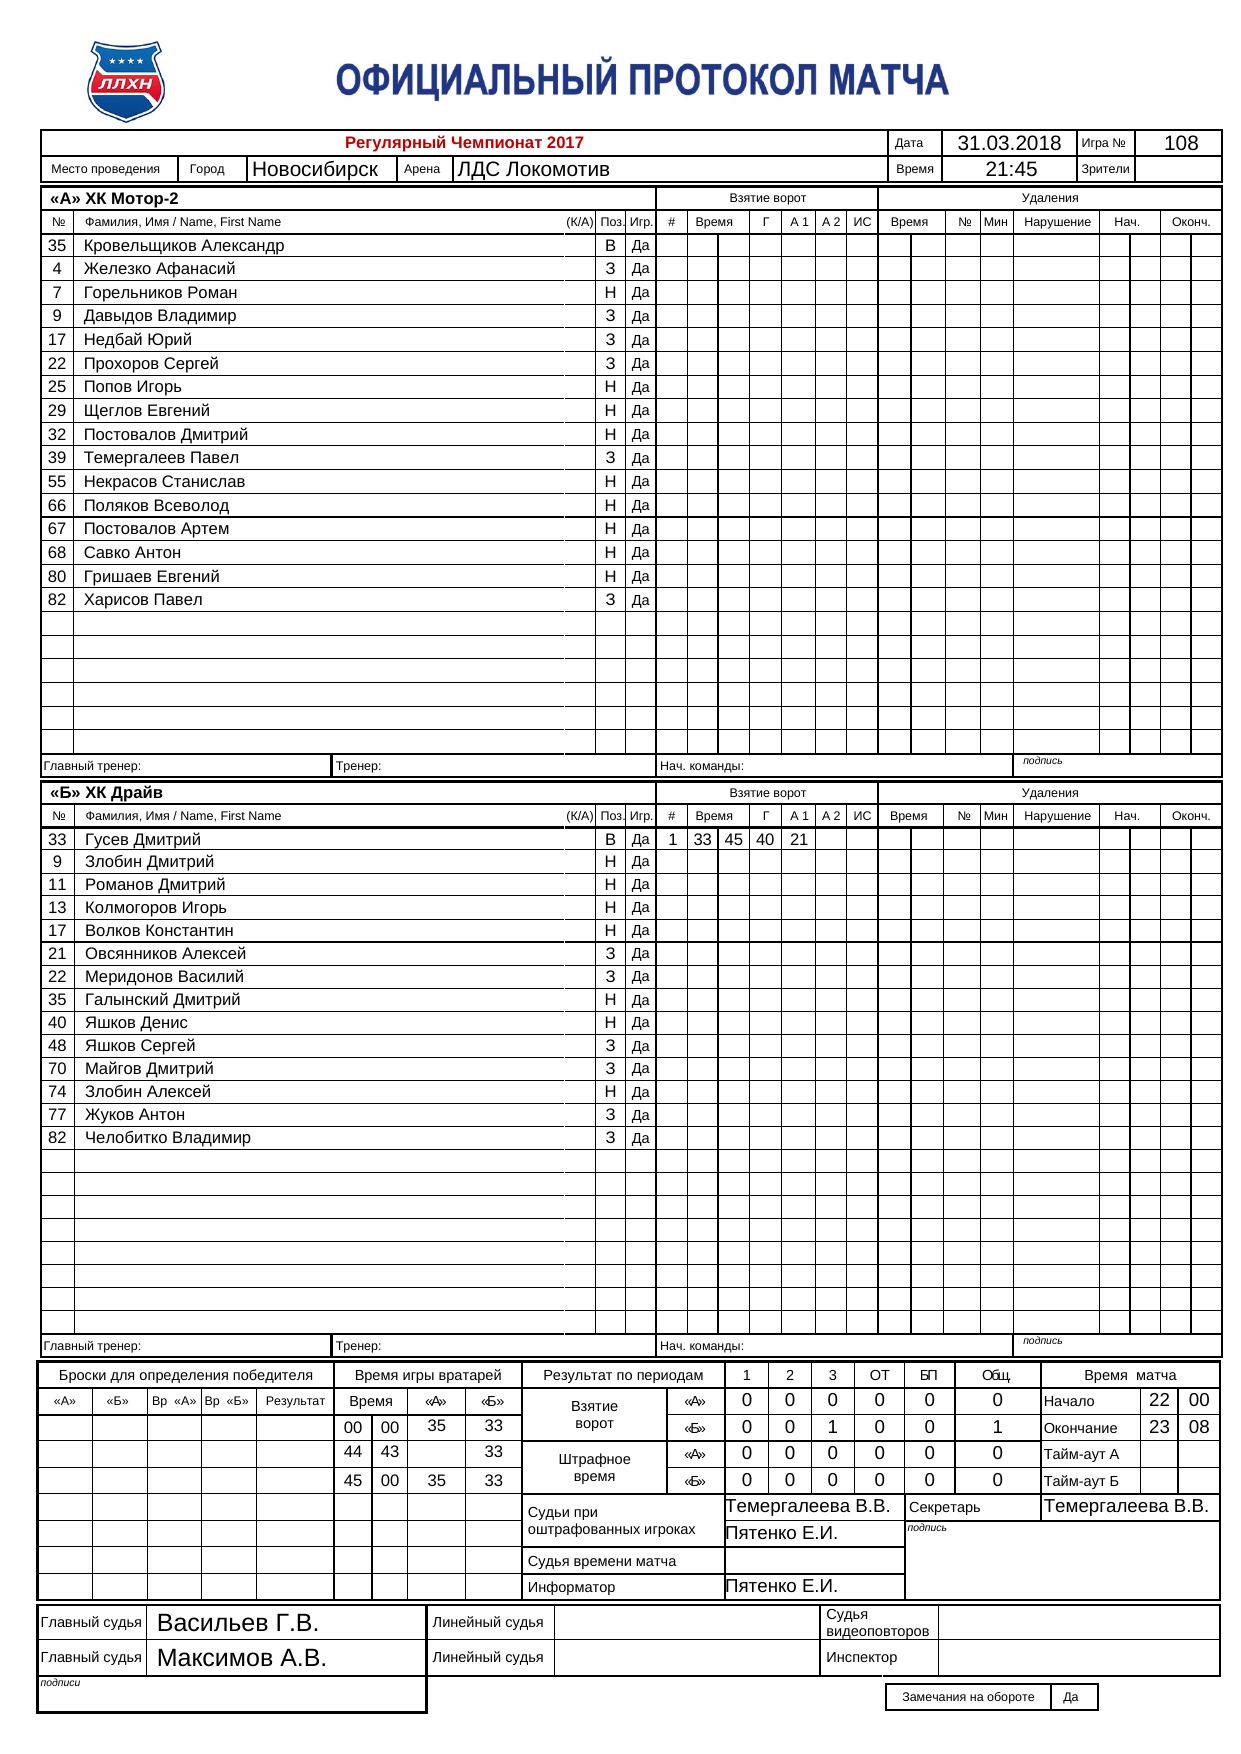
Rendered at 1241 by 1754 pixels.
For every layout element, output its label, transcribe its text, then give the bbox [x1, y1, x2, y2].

table_cell Васильев Г.В. [147, 1606, 425, 1639]
table_cell [782, 1265, 815, 1287]
table_cell [335, 1494, 371, 1520]
table_cell [688, 1104, 717, 1126]
table_cell [782, 896, 815, 918]
table_cell [1192, 1219, 1221, 1241]
table_cell [782, 989, 815, 1011]
table_cell З [596, 352, 625, 374]
table_cell [1161, 1311, 1190, 1333]
table_cell [1014, 1242, 1099, 1264]
table_cell [1014, 399, 1099, 422]
table_cell [42, 1196, 74, 1218]
table_cell [626, 1288, 655, 1310]
table_cell [1161, 659, 1190, 682]
table_cell Вр «Б» [202, 1389, 256, 1413]
table_cell [782, 636, 815, 658]
table_cell [1161, 1150, 1190, 1172]
table_cell [912, 1265, 943, 1287]
table_cell [847, 1058, 877, 1079]
table_cell [750, 1265, 781, 1287]
table_cell [879, 257, 910, 280]
table_cell [1014, 470, 1099, 493]
table_cell [1161, 565, 1190, 587]
table_cell [1192, 1012, 1221, 1033]
table_cell [1192, 1173, 1221, 1195]
table_cell [750, 1196, 781, 1218]
table_cell [719, 399, 749, 422]
table_cell [912, 850, 943, 872]
table_cell [1131, 707, 1160, 729]
table_cell Романов Дмитрий [75, 874, 564, 895]
table_cell [981, 1242, 1013, 1264]
table_cell [912, 829, 943, 849]
table_cell [816, 612, 846, 634]
table_cell [750, 1081, 781, 1103]
table_cell [1100, 1058, 1129, 1079]
table_cell [1014, 1012, 1099, 1033]
table_cell Поляков Всеволод [74, 494, 564, 516]
table_cell [1161, 328, 1190, 351]
table_cell [565, 612, 595, 634]
table_cell Н [596, 565, 625, 587]
table_cell [912, 707, 945, 729]
table_cell [1131, 943, 1160, 964]
table_cell [688, 1127, 717, 1149]
table_cell [596, 683, 625, 706]
table_cell [39, 1468, 92, 1493]
table_cell [719, 235, 749, 256]
table_cell [912, 328, 945, 351]
table_cell [1014, 1311, 1099, 1333]
table_cell [1192, 588, 1221, 611]
table_cell [1100, 874, 1129, 895]
table_cell [946, 352, 980, 374]
table_cell Гришаев Евгений [74, 565, 564, 587]
table_cell [1179, 1468, 1219, 1493]
table_cell [688, 659, 717, 682]
table_cell [626, 1311, 655, 1333]
table_cell 0 [905, 1389, 954, 1413]
table_cell [981, 1081, 1013, 1103]
table_cell [782, 305, 815, 327]
table_cell 17 [42, 328, 73, 351]
table_cell [847, 1311, 877, 1333]
table_cell [657, 920, 687, 941]
table_cell [42, 659, 73, 682]
table_cell [981, 470, 1013, 493]
table_cell [981, 896, 1013, 918]
table_cell Линейный судья [428, 1640, 554, 1675]
table_cell Н [596, 281, 625, 303]
table_cell [42, 683, 73, 706]
table_cell «А» [668, 1389, 724, 1413]
table_cell 17 [42, 920, 74, 941]
table_cell [946, 328, 980, 351]
table_cell [596, 730, 625, 753]
table_cell [688, 1265, 717, 1287]
table_cell [912, 730, 945, 753]
table_header Да [1052, 1685, 1097, 1709]
table_cell [565, 305, 595, 327]
table_cell подпись [1014, 1335, 1221, 1356]
table_cell Да [626, 376, 655, 398]
table_cell [39, 1416, 92, 1440]
table_cell [816, 257, 846, 280]
table_cell [1161, 305, 1190, 327]
table_cell [657, 1265, 687, 1287]
table_cell [657, 943, 687, 964]
table_cell [1161, 1081, 1190, 1103]
table_cell [1192, 636, 1221, 658]
table_cell [879, 920, 910, 941]
table_cell [719, 352, 749, 374]
table_cell [879, 423, 910, 445]
table_cell [750, 874, 781, 895]
table_cell [626, 1173, 655, 1195]
table_cell [1161, 730, 1190, 753]
table_cell [847, 1012, 877, 1033]
table_header Общ. [956, 1363, 1040, 1387]
table_cell [981, 707, 1013, 729]
table_cell [981, 305, 1013, 327]
table_cell Да [626, 446, 655, 469]
table_cell Давыдов Владимир [74, 305, 564, 327]
table_cell [466, 1494, 521, 1520]
table_cell [39, 1521, 92, 1546]
table_cell [1192, 1196, 1221, 1218]
table_cell [847, 1242, 877, 1264]
table_cell [565, 281, 595, 303]
table_cell З [596, 588, 625, 611]
table_cell 7 [42, 281, 73, 303]
table_cell [782, 1058, 815, 1079]
table_cell [750, 1219, 781, 1241]
table_cell [373, 1574, 407, 1599]
table_cell 44 [335, 1441, 371, 1467]
table_cell А 1 [782, 211, 815, 233]
table_cell [719, 850, 749, 872]
table_cell [719, 1150, 749, 1172]
table_cell [688, 588, 717, 611]
table_cell [816, 683, 846, 706]
table_cell 0 [769, 1442, 811, 1467]
table_cell [1014, 850, 1099, 872]
table_cell [42, 1150, 74, 1172]
table_cell [1099, 1682, 1220, 1711]
table_cell [750, 328, 781, 351]
table_cell [565, 850, 595, 872]
table_cell [688, 730, 717, 753]
table_cell [816, 989, 846, 1011]
table_cell [565, 257, 595, 280]
table_cell [1100, 1311, 1129, 1333]
table_cell [912, 399, 945, 422]
table_cell Недбай Юрий [74, 328, 564, 351]
table_cell [946, 636, 980, 658]
table_cell [1014, 1058, 1099, 1079]
table_cell Да [626, 328, 655, 351]
table_cell 45 [335, 1468, 371, 1493]
table_cell [1161, 829, 1190, 849]
table_cell 33 [466, 1416, 521, 1440]
table_cell [565, 588, 595, 611]
table_header 2 [769, 1363, 811, 1387]
table_cell [565, 943, 595, 964]
table_cell [39, 1441, 92, 1467]
table_cell [782, 399, 815, 422]
table_cell Оконч. [1161, 211, 1221, 233]
table_cell 08 [1179, 1415, 1219, 1440]
table_cell [1192, 328, 1221, 351]
table_cell [75, 1173, 564, 1195]
table_cell [1014, 588, 1099, 611]
table_cell 22 [42, 352, 73, 374]
table_cell Н [596, 989, 625, 1011]
table_cell [1192, 1058, 1221, 1079]
table_cell [1131, 1104, 1160, 1126]
table_cell [816, 920, 846, 941]
table_cell [1131, 989, 1160, 1011]
table_cell [202, 1574, 256, 1599]
table_cell Судья видеоповторов [821, 1606, 938, 1639]
table_cell Инспектор [821, 1640, 938, 1675]
table_cell [750, 943, 781, 964]
table_cell (К/А) [565, 805, 595, 826]
table_cell [1161, 281, 1190, 303]
table_cell Место проведения [42, 157, 177, 181]
table_cell 68 [42, 541, 73, 564]
table_cell [688, 470, 717, 493]
table_cell [879, 612, 910, 634]
table_cell [257, 1468, 333, 1493]
table_cell [719, 541, 749, 564]
table_cell [912, 1035, 943, 1057]
table_cell [816, 352, 846, 374]
table_cell [944, 989, 980, 1011]
table_cell [816, 565, 846, 587]
table_cell [1131, 896, 1160, 918]
table_cell [719, 305, 749, 327]
table_cell [782, 1035, 815, 1057]
table_cell [719, 281, 749, 303]
table_cell 66 [42, 494, 73, 516]
table_cell [1161, 1035, 1190, 1057]
table_cell [816, 659, 846, 682]
table_cell [719, 1012, 749, 1033]
table_cell [912, 1173, 943, 1195]
table_cell [565, 376, 595, 398]
table_cell [782, 659, 815, 682]
table_cell А 2 [816, 805, 846, 826]
table_cell [596, 707, 625, 729]
table_cell [1014, 707, 1099, 729]
table_cell [981, 541, 1013, 564]
table_cell 00 [335, 1416, 371, 1440]
table_cell [944, 1219, 980, 1241]
table_cell 0 [956, 1389, 1040, 1413]
table_cell [202, 1416, 256, 1440]
table_header Удаления [879, 188, 1221, 209]
table_cell [1100, 1150, 1129, 1172]
table_cell Овсянников Алексей [75, 943, 564, 964]
table_cell [726, 1548, 904, 1573]
table_cell [912, 943, 943, 964]
table_cell [944, 1173, 980, 1195]
table_cell [719, 730, 749, 753]
table_cell [719, 1311, 749, 1333]
table_cell [719, 989, 749, 1011]
table_cell [1192, 707, 1221, 729]
table_cell [912, 683, 945, 706]
table_cell [750, 1058, 781, 1079]
table_cell [981, 1311, 1013, 1333]
table_cell [912, 352, 945, 374]
table_cell [750, 1288, 781, 1310]
table_cell [202, 1494, 256, 1520]
table_cell [1014, 541, 1099, 564]
table_cell [879, 966, 910, 987]
table_cell [719, 874, 749, 895]
table_cell [912, 446, 945, 469]
table_cell [1100, 565, 1129, 587]
table_cell [74, 659, 564, 682]
table_cell [981, 1104, 1013, 1126]
table_cell 11 [42, 874, 74, 895]
table_cell [93, 1494, 147, 1520]
table_cell [1192, 659, 1221, 682]
table_cell [782, 1012, 815, 1033]
table_cell [1192, 1104, 1221, 1126]
table_cell [946, 399, 980, 422]
table_cell [981, 518, 1013, 540]
table_cell [1014, 1196, 1099, 1218]
table_cell [879, 541, 910, 564]
table_cell [981, 376, 1013, 398]
table_cell [816, 707, 846, 729]
table_cell [816, 1127, 846, 1149]
table_cell [657, 989, 687, 1011]
table_cell [565, 1081, 595, 1103]
table_cell [750, 399, 781, 422]
table_cell [555, 1606, 819, 1639]
table_cell [847, 565, 877, 587]
table_cell [565, 518, 595, 540]
table_cell [879, 989, 910, 1011]
table_cell [879, 850, 910, 872]
table_cell [879, 376, 910, 398]
table_cell 33 [42, 829, 74, 849]
table_cell [565, 1265, 595, 1287]
table_cell [944, 896, 980, 918]
table_cell [847, 896, 877, 918]
table_cell [657, 1058, 687, 1079]
table_cell [816, 281, 846, 303]
table_cell [688, 257, 717, 280]
table_cell [1014, 1035, 1099, 1057]
table_cell [782, 518, 815, 540]
table_cell Н [596, 399, 625, 422]
table_cell [816, 1311, 846, 1333]
table_cell [1014, 494, 1099, 516]
table_cell [688, 612, 717, 634]
table_cell [944, 829, 980, 849]
table_cell [1161, 494, 1190, 516]
table_cell [408, 1441, 465, 1467]
table_cell Судьи при оштрафованных игроках [523, 1495, 724, 1546]
table_cell [75, 1219, 564, 1241]
table_cell 67 [42, 518, 73, 540]
table_cell [847, 943, 877, 964]
table_cell [981, 328, 1013, 351]
table_cell [847, 1288, 877, 1310]
table_cell «Б» [668, 1468, 724, 1493]
table_cell Харисов Павел [74, 588, 564, 611]
table_cell [688, 235, 717, 256]
table_cell [816, 305, 846, 327]
table_cell [782, 423, 815, 445]
table_cell [847, 829, 877, 849]
table_cell З [596, 1104, 625, 1126]
table_cell подписи [39, 1677, 425, 1711]
table_cell [565, 920, 595, 941]
table_cell [782, 850, 815, 872]
table_cell [719, 1035, 749, 1057]
table_cell [816, 235, 846, 256]
table_cell [1014, 446, 1099, 469]
table_cell [879, 659, 910, 682]
table_cell Окончание [1042, 1415, 1140, 1440]
table_cell [688, 328, 717, 351]
table_cell № [42, 211, 73, 233]
table_cell [981, 943, 1013, 964]
table_cell [657, 470, 687, 493]
table_cell Нарушение [1014, 211, 1099, 233]
table_cell [944, 966, 980, 987]
table_cell [148, 1416, 201, 1440]
table_cell [879, 352, 910, 374]
table_cell [981, 1219, 1013, 1241]
table_cell [657, 423, 687, 445]
table_cell [42, 612, 73, 634]
table_cell [847, 352, 877, 374]
table_cell [596, 1242, 625, 1264]
table_cell [1192, 423, 1221, 445]
table_cell [565, 989, 595, 1011]
table_cell [335, 1574, 371, 1599]
table_cell «А» [668, 1442, 724, 1467]
table_cell [981, 1127, 1013, 1149]
table_cell [879, 1219, 910, 1241]
table_cell Да [626, 829, 655, 849]
table_cell [719, 376, 749, 398]
table_cell [1161, 1196, 1190, 1218]
table_cell [1131, 518, 1160, 540]
table_cell [816, 1219, 846, 1241]
table_cell [847, 920, 877, 941]
table_cell [688, 850, 717, 872]
table_cell [1014, 1265, 1099, 1287]
table_cell Главный тренер: [42, 755, 330, 776]
table_cell [1014, 518, 1099, 540]
table_cell [257, 1574, 333, 1599]
table_cell [750, 1242, 781, 1264]
table_cell [782, 874, 815, 895]
table_cell Жуков Антон [75, 1104, 564, 1126]
table_cell 40 [42, 1012, 74, 1033]
table_cell [719, 707, 749, 729]
table_cell Вр «А» [148, 1389, 201, 1413]
table_cell [1100, 1104, 1129, 1126]
table_cell [688, 874, 717, 895]
table_cell [981, 1196, 1013, 1218]
table_cell [719, 612, 749, 634]
table_cell 80 [42, 565, 73, 587]
table_cell [657, 1012, 687, 1033]
table_cell Г [750, 211, 781, 233]
table_cell [1014, 1173, 1099, 1195]
table_cell [1100, 683, 1129, 706]
table_cell [596, 1219, 625, 1241]
table_cell В [596, 235, 625, 256]
table_cell [946, 730, 980, 753]
table_cell [1161, 683, 1190, 706]
table_cell [565, 541, 595, 564]
table_cell [1131, 1127, 1160, 1149]
table_cell [1014, 920, 1099, 941]
table_cell [596, 636, 625, 658]
table_cell Н [596, 494, 625, 516]
table_cell З [596, 943, 625, 964]
table_cell [1014, 1288, 1099, 1310]
table_cell [626, 1219, 655, 1241]
table_cell [657, 518, 687, 540]
table_cell [1100, 1012, 1129, 1033]
table_cell [816, 850, 846, 872]
table_cell [816, 1012, 846, 1033]
table_cell 0 [769, 1468, 811, 1493]
table_cell [750, 966, 781, 987]
table_cell [944, 920, 980, 941]
table_cell [847, 1035, 877, 1057]
table_cell [74, 612, 564, 634]
table_cell [981, 989, 1013, 1011]
table_cell [688, 1288, 717, 1310]
table_cell [1100, 1127, 1129, 1149]
table_cell [750, 257, 781, 280]
table_cell [1131, 1081, 1160, 1103]
table_cell [1100, 399, 1129, 422]
table_cell [816, 518, 846, 540]
table_cell [719, 1288, 749, 1310]
table_cell [1161, 1104, 1190, 1126]
table_cell Да [626, 920, 655, 941]
table_cell [1100, 1081, 1129, 1103]
table_cell 40 [750, 829, 781, 849]
table_cell Город [179, 157, 246, 181]
table_cell Время [879, 805, 943, 826]
table_cell [816, 1242, 846, 1264]
table_cell [847, 518, 877, 540]
table_cell [565, 1219, 595, 1241]
table_cell Тайм-аут Б [1042, 1468, 1140, 1493]
table_cell [1014, 257, 1099, 280]
table_cell [1014, 1150, 1099, 1172]
table_cell [847, 399, 877, 422]
table_cell [408, 1574, 465, 1599]
table_cell [148, 1441, 201, 1467]
table_cell 0 [812, 1468, 854, 1493]
table_cell [626, 1265, 655, 1287]
table_cell [847, 636, 877, 658]
table_cell [816, 541, 846, 564]
table_cell [596, 1196, 625, 1218]
table_cell [39, 1574, 92, 1599]
table_cell [847, 1081, 877, 1103]
table_cell [1161, 1058, 1190, 1079]
table_cell [688, 565, 717, 587]
table_cell [657, 281, 687, 303]
table_cell [1100, 636, 1129, 658]
table_cell [565, 494, 595, 516]
table_cell [816, 1081, 846, 1103]
table_cell [42, 1311, 74, 1333]
table_cell 70 [42, 1058, 74, 1079]
table_cell [1100, 659, 1129, 682]
table_cell [74, 730, 564, 753]
table_cell Постовалов Артем [74, 518, 564, 540]
table_cell [816, 874, 846, 895]
table_cell [912, 1127, 943, 1149]
table_cell [816, 1265, 846, 1287]
table_cell [148, 1547, 201, 1573]
table_cell [657, 305, 687, 327]
table_cell Да [626, 1104, 655, 1126]
table_cell [1161, 612, 1190, 634]
table_cell [74, 636, 564, 658]
table_cell 33 [466, 1441, 521, 1467]
table_cell [596, 1311, 625, 1333]
table_cell [719, 920, 749, 941]
table_cell [1131, 257, 1160, 280]
table_cell 35 [408, 1468, 465, 1493]
table_cell [688, 305, 717, 327]
table_cell [847, 1219, 877, 1241]
table_cell Фамилия, Имя / Name, First Name [74, 211, 565, 233]
table_cell [565, 1127, 595, 1149]
table_cell [981, 612, 1013, 634]
table_cell [782, 446, 815, 469]
table_cell [1141, 1468, 1177, 1493]
table_cell [1161, 636, 1190, 658]
table_cell [596, 612, 625, 634]
table_cell [816, 1058, 846, 1079]
table_header Замечания на обороте [887, 1685, 1050, 1709]
table_cell Темергалеев Павел [74, 446, 564, 469]
table_cell Нарушение [1014, 805, 1099, 826]
table_cell # [657, 211, 687, 233]
table_cell [1192, 730, 1221, 753]
table_cell [1161, 1219, 1190, 1241]
table_cell [657, 328, 687, 351]
table_cell [750, 423, 781, 445]
table_cell [657, 1081, 687, 1103]
table_cell Оконч. [1161, 805, 1221, 826]
table_cell [879, 1104, 910, 1126]
table_cell [981, 235, 1013, 256]
table_cell [912, 376, 945, 398]
table_cell Попов Игорь [74, 376, 564, 398]
table_cell Волков Константин [75, 920, 564, 941]
table_cell [1131, 305, 1160, 327]
table_cell Время [889, 157, 941, 181]
table_cell Да [626, 874, 655, 895]
table_cell [1100, 352, 1129, 374]
table_header Дата [889, 131, 941, 155]
table_cell [1100, 943, 1129, 964]
table_cell № [944, 805, 980, 826]
table_cell [1131, 1012, 1160, 1033]
table_cell [148, 1574, 201, 1599]
table_cell [944, 1104, 980, 1126]
table_cell [565, 659, 595, 682]
table_cell [847, 874, 877, 895]
table_cell [688, 1219, 717, 1241]
table_cell [816, 966, 846, 987]
table_cell [782, 588, 815, 611]
table_cell [750, 281, 781, 303]
table_cell [847, 989, 877, 1011]
table_cell 0 [726, 1442, 768, 1467]
table_cell [750, 730, 781, 753]
table_cell [981, 636, 1013, 658]
table_cell [657, 1219, 687, 1241]
table_cell 0 [769, 1415, 811, 1440]
table_cell [782, 1242, 815, 1264]
table_cell [626, 1242, 655, 1264]
table_cell [981, 1058, 1013, 1079]
table_cell Поз. [596, 211, 625, 233]
table_cell [816, 399, 846, 422]
table_cell [944, 1311, 980, 1333]
table_cell [626, 730, 655, 753]
table_cell [847, 1150, 877, 1172]
table_cell Секретарь [906, 1495, 1040, 1520]
table_cell З [596, 1035, 625, 1057]
table_cell [912, 920, 943, 941]
table_cell [1161, 896, 1190, 918]
table_cell [565, 829, 595, 849]
table_cell [944, 1196, 980, 1218]
table_cell 0 [726, 1468, 768, 1493]
table_cell 55 [42, 470, 73, 493]
table_cell [816, 943, 846, 964]
table_cell [1014, 328, 1099, 351]
table_cell [1131, 565, 1160, 587]
table_cell [1131, 281, 1160, 303]
table_cell [750, 518, 781, 540]
table_cell Майгов Дмитрий [75, 1058, 564, 1079]
table_cell [75, 1242, 564, 1264]
table_cell [1192, 257, 1221, 280]
table_cell [148, 1494, 201, 1520]
table_cell ИС [847, 211, 877, 233]
table_cell [912, 494, 945, 516]
picture [5, 28, 1179, 129]
table_cell [1014, 423, 1099, 445]
table_cell Да [626, 565, 655, 587]
table_cell [1014, 989, 1099, 1011]
table_cell Горельников Роман [74, 281, 564, 303]
table_cell [847, 541, 877, 564]
table_header «А» ХК Мотор-2 [42, 188, 655, 209]
table_cell [816, 1196, 846, 1218]
table_cell [847, 707, 877, 729]
table_cell [93, 1547, 147, 1573]
table_cell Да [626, 399, 655, 422]
table_cell Фамилия, Имя / Name, First Name [75, 805, 565, 826]
table_cell [688, 518, 717, 540]
table_cell [657, 588, 687, 611]
table_cell [657, 399, 687, 422]
table_cell [202, 1468, 256, 1493]
table_cell [1192, 1035, 1221, 1057]
table_header БП [905, 1363, 954, 1387]
table_cell [946, 588, 980, 611]
table_cell Железко Афанасий [74, 257, 564, 280]
table_cell Нач. команды: [657, 1335, 1012, 1356]
table_cell [1131, 446, 1160, 469]
table_cell [981, 1012, 1013, 1033]
table_cell [408, 1547, 465, 1573]
table_cell [1161, 707, 1190, 729]
table_cell [879, 305, 910, 327]
table_cell [1014, 281, 1099, 303]
table_cell [946, 281, 980, 303]
table_cell 33 [466, 1468, 521, 1493]
table_cell [750, 920, 781, 941]
table_cell [879, 730, 910, 753]
table_cell [981, 829, 1013, 849]
table_cell Да [626, 1058, 655, 1079]
table_cell 0 [726, 1415, 768, 1440]
table_cell [816, 1150, 846, 1172]
table_cell [1192, 518, 1221, 540]
table_cell [1136, 157, 1221, 181]
table_cell [428, 1677, 882, 1711]
table_cell [688, 423, 717, 445]
table_cell [1131, 612, 1160, 634]
table_cell [565, 683, 595, 706]
table_cell [719, 423, 749, 445]
table_cell 45 [719, 829, 749, 849]
table_cell Зрители [1078, 157, 1134, 181]
table_cell [719, 257, 749, 280]
table_cell [688, 446, 717, 469]
table_cell [1192, 376, 1221, 398]
table_cell Да [626, 257, 655, 280]
table_cell [750, 659, 781, 682]
table_cell [39, 1547, 92, 1573]
table_cell 0 [905, 1468, 954, 1493]
table_cell [912, 874, 943, 895]
table_cell Тайм-аут А [1042, 1441, 1140, 1467]
table_cell [1161, 920, 1190, 941]
table_cell [565, 399, 595, 422]
table_cell [879, 943, 910, 964]
table_cell [1100, 896, 1129, 918]
table_cell [1192, 874, 1221, 895]
table_cell [1100, 541, 1129, 564]
table_cell [944, 1127, 980, 1149]
table_cell [657, 352, 687, 374]
table_cell [816, 494, 846, 516]
table_cell [1100, 257, 1129, 280]
table_cell [912, 235, 945, 256]
table_cell Время [335, 1389, 407, 1413]
table_cell № [42, 805, 74, 826]
table_cell [719, 896, 749, 918]
table_cell [688, 966, 717, 987]
table_cell Кровельщиков Александр [74, 235, 564, 256]
table_cell Г [750, 805, 781, 826]
table_cell [879, 1058, 910, 1079]
table_cell [657, 1288, 687, 1310]
table_cell [1131, 328, 1160, 351]
table_cell [1131, 1242, 1160, 1264]
table_cell [93, 1441, 147, 1467]
table_cell [816, 1288, 846, 1310]
table_cell [1100, 730, 1129, 753]
table_cell Злобин Алексей [75, 1081, 564, 1103]
table_cell 0 [956, 1468, 1040, 1493]
table_cell [879, 518, 910, 540]
table_cell [879, 1127, 910, 1149]
table_cell [879, 829, 910, 849]
table_cell [93, 1416, 147, 1440]
table_cell Да [626, 352, 655, 374]
table_cell [981, 588, 1013, 611]
table_cell [1161, 1265, 1190, 1287]
table_cell [466, 1521, 521, 1546]
table_cell [1100, 1288, 1129, 1310]
table_cell [565, 1311, 595, 1333]
table_cell [257, 1494, 333, 1520]
table_cell [719, 1265, 749, 1287]
table_cell [688, 281, 717, 303]
table_cell [373, 1494, 407, 1520]
table_cell [719, 636, 749, 658]
table_cell [946, 470, 980, 493]
table_cell Главный судья [39, 1640, 146, 1675]
table_cell [1100, 423, 1129, 445]
table_cell [688, 1311, 717, 1333]
table_cell 13 [42, 896, 74, 918]
table_cell Да [626, 588, 655, 611]
table_cell [981, 423, 1013, 445]
table_cell Взятие ворот [523, 1389, 666, 1440]
table_cell Арена [398, 157, 452, 181]
table_cell [782, 541, 815, 564]
table_cell [981, 874, 1013, 895]
table_cell 0 [855, 1389, 904, 1413]
table_cell [847, 470, 877, 493]
table_cell 0 [855, 1442, 904, 1467]
table_cell 23 [1141, 1415, 1177, 1440]
table_cell 0 [956, 1442, 1040, 1467]
table_cell [1131, 920, 1160, 941]
table_cell [879, 1196, 910, 1218]
table_cell Нач. [1100, 805, 1160, 826]
table_cell 35 [42, 235, 73, 256]
table_cell [847, 281, 877, 303]
table_cell [657, 376, 687, 398]
table_cell [1014, 966, 1099, 987]
table_cell [912, 541, 945, 564]
table_cell [202, 1521, 256, 1546]
table_cell 9 [42, 305, 73, 327]
table_cell [1014, 305, 1099, 327]
table_cell [912, 588, 945, 611]
table_cell [912, 1196, 943, 1218]
table_cell [657, 1173, 687, 1195]
table_cell [1100, 1265, 1129, 1287]
table_cell [565, 1058, 595, 1079]
table_cell [1161, 352, 1190, 374]
table_cell [1100, 376, 1129, 398]
table_cell [750, 235, 781, 256]
table_cell [373, 1521, 407, 1546]
table_cell [782, 683, 815, 706]
table_header Время игры вратарей [335, 1363, 521, 1387]
table_cell [981, 257, 1013, 280]
table_cell [626, 1196, 655, 1218]
table_cell [1192, 1311, 1221, 1333]
table_cell Да [626, 1012, 655, 1033]
table_cell [912, 305, 945, 327]
table_cell [1014, 376, 1099, 398]
table_cell А 2 [816, 211, 846, 233]
table_cell Да [626, 1127, 655, 1149]
table_cell [816, 636, 846, 658]
table_cell [1131, 352, 1160, 374]
table_cell «Б » [466, 1389, 521, 1413]
table_cell [688, 920, 717, 941]
table_cell 0 [905, 1442, 954, 1467]
table_cell 0 [812, 1389, 854, 1413]
table_cell [879, 1242, 910, 1264]
table_cell [688, 683, 717, 706]
table_cell [1131, 588, 1160, 611]
table_header 108 [1136, 131, 1221, 155]
table_cell [750, 1150, 781, 1172]
table_cell Максимов А.В. [147, 1640, 425, 1675]
table_cell Н [596, 376, 625, 398]
table_cell [1161, 1012, 1190, 1033]
table_cell [879, 1265, 910, 1287]
table_cell [1131, 659, 1160, 682]
table_cell [750, 1012, 781, 1033]
table_cell [1131, 874, 1160, 895]
table_cell Злобин Дмитрий [75, 850, 564, 872]
table_cell [719, 1081, 749, 1103]
table_cell [408, 1521, 465, 1546]
table_cell [565, 235, 595, 256]
table_cell Щеглов Евгений [74, 399, 564, 422]
table_cell [657, 1150, 687, 1172]
table_cell [912, 1288, 943, 1310]
table_cell [946, 612, 980, 634]
table_cell [1131, 1173, 1160, 1195]
table_cell [939, 1606, 1219, 1639]
table_cell 1 [657, 829, 687, 849]
table_cell [1014, 659, 1099, 682]
table_cell З [596, 257, 625, 280]
table_cell 35 [42, 989, 74, 1011]
table_cell [912, 636, 945, 658]
table_cell [565, 352, 595, 374]
table_cell [657, 235, 687, 256]
table_cell [847, 446, 877, 469]
table_cell [719, 943, 749, 964]
table_cell 4 [42, 257, 73, 280]
table_cell [946, 235, 980, 256]
table_cell Игр. [626, 211, 655, 233]
table_cell Да [626, 470, 655, 493]
table_cell 48 [42, 1035, 74, 1057]
table_cell [750, 565, 781, 587]
table_cell [93, 1468, 147, 1493]
table_cell [1014, 829, 1099, 849]
table_cell 0 [726, 1389, 768, 1413]
table_cell [847, 850, 877, 872]
table_cell [257, 1521, 333, 1546]
table_cell [657, 257, 687, 280]
table_cell [1131, 1196, 1160, 1218]
table_cell [944, 1058, 980, 1079]
table_cell [1161, 470, 1190, 493]
table_cell [626, 707, 655, 729]
table_cell [596, 1173, 625, 1195]
table_cell [782, 281, 815, 303]
table_cell Да [626, 494, 655, 516]
table_cell [93, 1574, 147, 1599]
table_cell [719, 1127, 749, 1149]
table_cell [1100, 850, 1129, 872]
table_cell [1192, 612, 1221, 634]
table_cell ИС [847, 805, 877, 826]
table_cell [879, 565, 910, 587]
table_cell [912, 423, 945, 445]
table_cell [816, 376, 846, 398]
table_cell 82 [42, 1127, 74, 1149]
table_cell Начало [1042, 1389, 1140, 1413]
table_cell Время [688, 211, 749, 233]
table_cell [912, 612, 945, 634]
table_cell [816, 1035, 846, 1057]
table_cell [1161, 399, 1190, 422]
table_cell 39 [42, 446, 73, 469]
table_cell [565, 470, 595, 493]
table_cell [944, 1081, 980, 1103]
table_cell [750, 1127, 781, 1149]
table_cell [981, 730, 1013, 753]
table_cell Да [626, 305, 655, 327]
table_cell [847, 235, 877, 256]
table_cell [912, 989, 943, 1011]
table_cell [879, 328, 910, 351]
table_cell [782, 470, 815, 493]
table_cell [1192, 541, 1221, 564]
table_cell [1131, 235, 1160, 256]
table_cell [657, 1127, 687, 1149]
table_cell [879, 470, 910, 493]
table_cell [847, 966, 877, 987]
table_cell [719, 659, 749, 682]
table_cell Судья времени матча [523, 1548, 724, 1573]
table_cell [912, 1242, 943, 1264]
table_cell [879, 896, 910, 918]
table_cell [944, 1265, 980, 1287]
table_cell [944, 1012, 980, 1033]
table_cell Да [626, 989, 655, 1011]
table_cell 0 [812, 1442, 854, 1467]
table_cell [719, 966, 749, 987]
table_cell 9 [42, 850, 74, 872]
table_cell Пятенко Е.И. [726, 1521, 904, 1546]
table_cell Гусев Дмитрий [75, 829, 564, 849]
table_cell [719, 446, 749, 469]
table_cell [1161, 1288, 1190, 1310]
table_cell [688, 1242, 717, 1264]
table_cell Да [626, 541, 655, 564]
table_cell [1100, 1219, 1129, 1241]
table_cell Н [596, 920, 625, 941]
table_cell 22 [42, 966, 74, 987]
table_cell 29 [42, 399, 73, 422]
table_cell [688, 494, 717, 516]
table_cell [466, 1547, 521, 1573]
table_cell Савко Антон [74, 541, 564, 564]
table_cell [1014, 1219, 1099, 1241]
table_cell [657, 874, 687, 895]
table_cell [1014, 352, 1099, 374]
table_cell [750, 683, 781, 706]
table_cell [750, 446, 781, 469]
table_cell [816, 588, 846, 611]
table_cell [912, 1150, 943, 1172]
table_cell [816, 1104, 846, 1126]
table_cell Да [626, 423, 655, 445]
table_cell [657, 541, 687, 564]
table_cell «Б» [668, 1415, 724, 1440]
table_cell [1192, 850, 1221, 872]
table_cell [816, 1173, 846, 1195]
table_cell [782, 920, 815, 941]
table_cell 22 [1141, 1389, 1177, 1413]
table_cell [879, 235, 910, 256]
table_cell [1192, 494, 1221, 516]
table_cell А 1 [782, 805, 815, 826]
table_cell [148, 1468, 201, 1493]
table_cell [912, 1012, 943, 1033]
table_cell [657, 659, 687, 682]
table_cell [657, 1104, 687, 1126]
table_cell [750, 1173, 781, 1195]
table_cell Да [626, 1035, 655, 1057]
table_cell [847, 257, 877, 280]
table_cell [565, 896, 595, 918]
table_cell 82 [42, 588, 73, 611]
table_cell [1014, 874, 1099, 895]
table_cell [946, 423, 980, 445]
table_cell Тренер: [333, 1335, 655, 1356]
table_cell [335, 1547, 371, 1573]
table_cell [688, 1058, 717, 1079]
table_cell [847, 1173, 877, 1195]
table_cell [816, 423, 846, 445]
table_cell [981, 1288, 1013, 1310]
table_cell З [596, 328, 625, 351]
table_cell [782, 1150, 815, 1172]
table_cell 00 [1179, 1389, 1219, 1413]
table_cell [847, 1196, 877, 1218]
table_cell [565, 1173, 595, 1195]
table_cell [782, 352, 815, 374]
table_cell 0 [769, 1389, 811, 1413]
table_cell 0 [905, 1415, 954, 1440]
table_cell [657, 896, 687, 918]
table_cell [719, 565, 749, 587]
table_cell [1161, 943, 1190, 964]
table_cell [1131, 966, 1160, 987]
table_cell Прохоров Сергей [74, 352, 564, 374]
table_cell [879, 1288, 910, 1310]
table_cell [1161, 518, 1190, 540]
table_cell [1131, 636, 1160, 658]
table_cell [1100, 235, 1129, 256]
table_cell [1014, 896, 1099, 918]
table_cell Нач. команды: [657, 755, 1012, 776]
table_cell [1161, 1173, 1190, 1195]
table_cell [74, 683, 564, 706]
table_header Игра № [1078, 131, 1134, 155]
table_cell [1179, 1441, 1219, 1467]
table_header Регулярный Чемпионат 2017 [42, 131, 887, 155]
table_cell [981, 1035, 1013, 1057]
table_cell [782, 943, 815, 964]
table_cell [1131, 1288, 1160, 1310]
table_cell [879, 636, 910, 658]
table_cell [42, 1288, 74, 1310]
table_cell [1014, 730, 1099, 753]
table_cell [981, 850, 1013, 872]
table_cell [879, 1035, 910, 1057]
table_cell [565, 730, 595, 753]
table_cell [1161, 874, 1190, 895]
table_cell [1192, 966, 1221, 987]
table_cell [912, 1311, 943, 1333]
table_cell [782, 257, 815, 280]
table_cell [1100, 446, 1129, 469]
table_cell [782, 730, 815, 753]
table_cell [1192, 470, 1221, 493]
table_cell [782, 966, 815, 987]
table_header 3 [812, 1363, 854, 1387]
table_cell [688, 1035, 717, 1057]
table_cell [847, 1265, 877, 1287]
table_cell [816, 896, 846, 918]
table_cell [1192, 683, 1221, 706]
table_cell [1131, 376, 1160, 398]
table_cell [719, 1196, 749, 1218]
table_cell [719, 1058, 749, 1079]
table_header Время матча [1042, 1363, 1219, 1387]
table_cell [1100, 1173, 1129, 1195]
table_cell [847, 588, 877, 611]
table_cell [257, 1416, 333, 1440]
table_cell [750, 541, 781, 564]
table_cell [42, 1173, 74, 1195]
table_cell [1192, 1242, 1221, 1264]
table_cell [816, 730, 846, 753]
table_cell [1014, 1081, 1099, 1103]
table_cell [847, 659, 877, 682]
table_cell [946, 305, 980, 327]
table_cell [883, 1677, 1220, 1681]
table_cell [1192, 829, 1221, 849]
table_cell [1014, 1127, 1099, 1149]
table_cell [879, 1173, 910, 1195]
table_cell [1131, 850, 1160, 872]
table_cell [657, 446, 687, 469]
table_cell [782, 612, 815, 634]
table_cell [1100, 328, 1129, 351]
table_cell [1192, 920, 1221, 941]
table_cell [596, 1288, 625, 1310]
table_cell Некрасов Станислав [74, 470, 564, 493]
table_cell Н [596, 518, 625, 540]
table_cell [750, 305, 781, 327]
table_cell [657, 850, 687, 872]
table_cell [816, 829, 846, 849]
table_cell «Б» [93, 1389, 147, 1413]
table_cell [626, 1150, 655, 1172]
table_cell [946, 707, 980, 729]
table_cell (К/А) [565, 211, 595, 233]
table_cell [1192, 1127, 1221, 1149]
table_cell [879, 446, 910, 469]
table_header Результат по периодам [523, 1363, 724, 1387]
table_cell Н [596, 470, 625, 493]
table_cell [1161, 423, 1190, 445]
table_cell [1131, 1035, 1160, 1057]
table_cell [750, 1035, 781, 1057]
table_cell Яшков Сергей [75, 1035, 564, 1057]
table_cell 74 [42, 1081, 74, 1103]
table_header Броски для определения победителя [39, 1363, 333, 1387]
table_cell [946, 683, 980, 706]
table_cell [946, 565, 980, 587]
table_cell [912, 1104, 943, 1126]
table_cell [42, 636, 73, 658]
table_cell [879, 494, 910, 516]
table_cell [75, 1288, 564, 1310]
table_cell [148, 1521, 201, 1546]
table_cell [688, 1081, 717, 1103]
table_cell Поз. [596, 805, 625, 826]
table_cell [1100, 281, 1129, 303]
table_cell Да [626, 1081, 655, 1103]
table_cell [688, 376, 717, 398]
table_cell [847, 494, 877, 516]
table_cell [1100, 1196, 1129, 1218]
table_cell Темергалеева В.В. [1042, 1495, 1219, 1520]
table_cell [1131, 730, 1160, 753]
table_cell [1161, 588, 1190, 611]
table_cell [466, 1574, 521, 1599]
table_cell [202, 1441, 256, 1467]
table_cell ЛДС Локомотив [454, 157, 887, 181]
table_cell [688, 1012, 717, 1033]
table_cell [912, 1058, 943, 1079]
table_cell 0 [855, 1468, 904, 1493]
table_cell [688, 896, 717, 918]
table_cell [946, 659, 980, 682]
table_cell Штрафное время [523, 1442, 666, 1493]
table_cell [912, 257, 945, 280]
table_cell [782, 707, 815, 729]
table_cell 21:45 [943, 157, 1076, 181]
table_cell [75, 1265, 564, 1287]
table_cell 33 [688, 829, 717, 849]
table_cell [42, 1265, 74, 1287]
table_cell [1192, 1265, 1221, 1287]
table_cell 21 [782, 829, 815, 849]
table_cell [816, 328, 846, 351]
table_header 31.03.2018 [943, 131, 1076, 155]
table_cell [565, 1150, 595, 1172]
table_cell Нач. [1100, 211, 1160, 233]
table_cell [257, 1547, 333, 1573]
table_cell [879, 874, 910, 895]
table_cell [981, 281, 1013, 303]
table_cell [1131, 1265, 1160, 1287]
table_cell [1141, 1441, 1177, 1467]
table_cell [816, 470, 846, 493]
table_cell [1161, 966, 1190, 987]
table_cell [1192, 1288, 1221, 1310]
table_cell [1161, 235, 1190, 256]
table_cell [1192, 1081, 1221, 1103]
table_cell Главный тренер: [42, 1335, 330, 1356]
table_cell [847, 1104, 877, 1126]
table_cell [879, 1012, 910, 1033]
table_cell [750, 352, 781, 374]
table_cell [847, 376, 877, 398]
table_cell Челобитко Владимир [75, 1127, 564, 1149]
table_cell [1131, 399, 1160, 422]
table_cell [373, 1547, 407, 1573]
table_cell [879, 1081, 910, 1103]
table_cell [657, 1035, 687, 1057]
table_cell [782, 494, 815, 516]
table_cell [847, 328, 877, 351]
table_cell [782, 1311, 815, 1333]
table_cell [847, 305, 877, 327]
table_cell [657, 1311, 687, 1333]
table_cell [981, 966, 1013, 987]
table_cell [1131, 1150, 1160, 1172]
table_cell [1014, 565, 1099, 587]
table_cell 32 [42, 423, 73, 445]
table_cell [981, 565, 1013, 587]
table_cell Мин [981, 211, 1013, 233]
table_cell [847, 612, 877, 634]
table_cell [1100, 494, 1129, 516]
table_cell [782, 1173, 815, 1195]
table_cell [42, 730, 73, 753]
table_cell [565, 423, 595, 445]
table_cell [1192, 896, 1221, 918]
table_cell [565, 874, 595, 895]
table_cell [1161, 1127, 1190, 1149]
table_cell [626, 659, 655, 682]
table_cell [847, 683, 877, 706]
table_cell [981, 1150, 1013, 1172]
table_cell [565, 966, 595, 987]
table_cell [75, 1196, 564, 1218]
table_cell [688, 1196, 717, 1218]
table_cell [1131, 423, 1160, 445]
table_cell [847, 423, 877, 445]
table_cell Н [596, 874, 625, 895]
table_cell [1131, 1058, 1160, 1079]
table_cell [565, 565, 595, 587]
table_cell [1014, 612, 1099, 634]
table_cell [719, 1173, 749, 1195]
table_cell [565, 636, 595, 658]
table_cell Н [596, 1012, 625, 1033]
table_header ОТ [855, 1363, 904, 1387]
table_cell Результат [257, 1389, 333, 1413]
table_cell Да [626, 966, 655, 987]
table_cell [750, 588, 781, 611]
table_cell [750, 707, 781, 729]
table_cell Информатор [523, 1575, 724, 1599]
table_cell Главный судья [39, 1606, 146, 1639]
table_cell [1100, 588, 1129, 611]
table_cell [981, 920, 1013, 941]
table_cell [912, 659, 945, 682]
table_cell [944, 1035, 980, 1057]
table_cell [565, 1035, 595, 1057]
table_cell Н [596, 423, 625, 445]
table_cell [626, 683, 655, 706]
table_cell З [596, 446, 625, 469]
table_cell [657, 612, 687, 634]
table_cell [1161, 257, 1190, 280]
table_cell Да [626, 943, 655, 964]
table_cell [816, 446, 846, 469]
table_cell [719, 1219, 749, 1241]
table_cell [42, 1242, 74, 1264]
table_cell [1131, 470, 1160, 493]
table_cell [847, 1127, 877, 1149]
table_cell [42, 1219, 74, 1241]
table_cell [879, 707, 910, 729]
table_cell [1100, 966, 1129, 987]
table_cell [1161, 541, 1190, 564]
table_cell [565, 1012, 595, 1033]
table_cell [657, 1242, 687, 1264]
table_cell [1014, 235, 1099, 256]
table_cell «А» [39, 1389, 92, 1413]
table_cell [1131, 1219, 1160, 1241]
table_cell [1100, 1242, 1129, 1264]
table_cell [879, 588, 910, 611]
table_cell [946, 376, 980, 398]
table_cell [946, 518, 980, 540]
table_cell [750, 612, 781, 634]
table_cell [782, 1219, 815, 1241]
table_cell [657, 636, 687, 658]
table_cell Темергалеева В.В. [726, 1495, 904, 1520]
table_header 1 [726, 1363, 768, 1387]
table_cell 0 [855, 1415, 904, 1440]
table_cell [1131, 683, 1160, 706]
table_cell Галынский Дмитрий [75, 989, 564, 1011]
table_cell [1014, 636, 1099, 658]
table_cell [879, 1311, 910, 1333]
table_cell [981, 1173, 1013, 1195]
table_cell [944, 874, 980, 895]
table_cell [719, 328, 749, 351]
table_cell [912, 470, 945, 493]
table_cell [750, 636, 781, 658]
table_cell [879, 281, 910, 303]
table_cell [847, 730, 877, 753]
table_cell [719, 470, 749, 493]
table_cell [782, 1104, 815, 1126]
table_cell № [946, 211, 980, 233]
table_cell Пятенко Е.И. [726, 1575, 904, 1599]
table_cell [1192, 352, 1221, 374]
table_cell [944, 1288, 980, 1310]
table_cell [879, 683, 910, 706]
table_cell [782, 1127, 815, 1149]
table_cell [1161, 1242, 1190, 1264]
table_cell [688, 989, 717, 1011]
table_cell [657, 683, 687, 706]
table_cell [1100, 1035, 1129, 1057]
table_cell Тренер: [333, 755, 655, 776]
table_cell 00 [373, 1468, 407, 1493]
table_cell [912, 1081, 943, 1103]
table_cell [1100, 989, 1129, 1011]
table_cell [1192, 565, 1221, 587]
table_cell [946, 494, 980, 516]
table_cell [565, 328, 595, 351]
table_cell [782, 1196, 815, 1218]
table_cell 1 [812, 1415, 854, 1440]
table_cell Меридонов Василий [75, 966, 564, 987]
table_cell [1161, 446, 1190, 469]
table_cell Игр. [626, 805, 655, 826]
table_cell [565, 707, 595, 729]
table_cell Да [626, 281, 655, 303]
table_cell [688, 707, 717, 729]
table_cell [1161, 850, 1190, 872]
table_cell Н [596, 541, 625, 564]
table_cell [782, 376, 815, 398]
table_cell [944, 850, 980, 872]
table_cell [1131, 494, 1160, 516]
table_cell [912, 518, 945, 540]
table_cell [1192, 943, 1221, 964]
table_cell [657, 707, 687, 729]
table_cell [1100, 305, 1129, 327]
table_cell [39, 1494, 92, 1520]
table_cell [782, 235, 815, 256]
table_cell [782, 565, 815, 587]
table_cell [939, 1640, 1219, 1675]
table_cell [42, 707, 73, 729]
table_cell [688, 943, 717, 964]
table_cell [657, 565, 687, 587]
table_cell Линейный судья [428, 1606, 554, 1639]
table_cell [688, 541, 717, 564]
table_cell [1192, 1150, 1221, 1172]
table_cell [944, 1242, 980, 1264]
table_cell 35 [408, 1416, 465, 1440]
table_cell [1192, 446, 1221, 469]
table_cell [1192, 305, 1221, 327]
table_cell [912, 281, 945, 303]
table_cell [75, 1150, 564, 1172]
table_cell [719, 1242, 749, 1264]
table_cell [1192, 281, 1221, 303]
table_cell [596, 659, 625, 682]
table_cell [782, 1081, 815, 1103]
table_cell [981, 659, 1013, 682]
table_cell [750, 470, 781, 493]
table_cell [879, 399, 910, 422]
table_cell [657, 966, 687, 987]
table_cell [946, 446, 980, 469]
table_cell 21 [42, 943, 74, 964]
table_cell [912, 966, 943, 987]
table_cell подпись [906, 1522, 1219, 1599]
table_cell Колмогоров Игорь [75, 896, 564, 918]
table_cell [626, 612, 655, 634]
table_cell [981, 494, 1013, 516]
table_cell [981, 1265, 1013, 1287]
table_cell [1014, 1104, 1099, 1126]
table_cell [1100, 707, 1129, 729]
table_cell [688, 352, 717, 374]
table_cell подпись [1014, 755, 1221, 776]
table_cell [1131, 1311, 1160, 1333]
table_cell [719, 683, 749, 706]
table_cell [1131, 829, 1160, 849]
table_cell 00 [373, 1416, 407, 1440]
table_cell Постовалов Дмитрий [74, 423, 564, 445]
table_cell [555, 1640, 819, 1675]
table_cell [1100, 612, 1129, 634]
table_cell [1192, 235, 1221, 256]
table_cell Н [596, 850, 625, 872]
table_cell [657, 1196, 687, 1218]
table_cell [750, 989, 781, 1011]
table_cell З [596, 1127, 625, 1149]
table_cell [719, 518, 749, 540]
table_cell [944, 1150, 980, 1172]
table_header Удаления [879, 783, 1221, 803]
table_cell [1192, 989, 1221, 1011]
table_cell [750, 1104, 781, 1126]
table_cell [565, 1288, 595, 1310]
table_cell [719, 588, 749, 611]
table_cell [981, 399, 1013, 422]
table_cell [688, 636, 717, 658]
table_cell [1161, 989, 1190, 1011]
table_cell [944, 943, 980, 964]
table_cell [657, 494, 687, 516]
table_cell [1100, 518, 1129, 540]
table_cell [981, 352, 1013, 374]
table_cell [782, 328, 815, 351]
table_cell [946, 257, 980, 280]
table_cell [257, 1441, 333, 1467]
table_cell [750, 1311, 781, 1333]
table_cell [981, 446, 1013, 469]
table_cell 25 [42, 376, 73, 398]
table_cell [596, 1150, 625, 1172]
table_cell [981, 683, 1013, 706]
table_cell Н [596, 1081, 625, 1103]
table_cell З [596, 305, 625, 327]
table_cell [626, 636, 655, 658]
table_cell [750, 850, 781, 872]
table_cell [750, 376, 781, 398]
table_cell [565, 1196, 595, 1218]
table_cell [596, 1265, 625, 1287]
table_cell [719, 494, 749, 516]
table_cell [912, 565, 945, 587]
table_cell Мин [981, 805, 1013, 826]
table_cell [912, 896, 943, 918]
table_cell Да [626, 518, 655, 540]
table_cell [565, 1242, 595, 1264]
table_cell [93, 1521, 147, 1546]
table_cell 1 [956, 1415, 1040, 1440]
table_header Взятие ворот [657, 783, 877, 803]
table_cell Яшков Денис [75, 1012, 564, 1033]
table_cell # [657, 805, 687, 826]
table_cell [688, 399, 717, 422]
table_cell Да [626, 896, 655, 918]
table_cell [912, 1219, 943, 1241]
table_cell [719, 1104, 749, 1126]
table_cell [688, 1173, 717, 1195]
table_cell «А» [408, 1389, 465, 1413]
table_cell 77 [42, 1104, 74, 1126]
table_cell [1100, 829, 1129, 849]
table_cell [657, 730, 687, 753]
table_cell [1100, 920, 1129, 941]
table_cell Время [688, 805, 749, 826]
table_cell [1014, 943, 1099, 964]
table_cell [688, 1150, 717, 1172]
table_cell Да [626, 850, 655, 872]
table_cell З [596, 966, 625, 987]
table_cell Время [879, 211, 945, 233]
table_cell З [596, 1058, 625, 1079]
table_cell [782, 1288, 815, 1310]
table_cell [1100, 470, 1129, 493]
table_cell [750, 896, 781, 918]
table_cell [750, 494, 781, 516]
table_cell Новосибирск [248, 157, 396, 181]
table_cell [879, 1150, 910, 1172]
table_cell [565, 1104, 595, 1126]
table_cell [75, 1311, 564, 1333]
table_cell [1192, 399, 1221, 422]
table_cell [202, 1547, 256, 1573]
table_cell [1014, 683, 1099, 706]
table_cell [565, 446, 595, 469]
table_cell 43 [373, 1441, 407, 1467]
table_cell Н [596, 896, 625, 918]
table_cell В [596, 829, 625, 849]
table_cell [335, 1521, 371, 1546]
table_header «Б» ХК Драйв [42, 783, 655, 803]
table_cell Да [626, 235, 655, 256]
table_cell [1161, 376, 1190, 398]
table_header Взятие ворот [657, 188, 877, 209]
table_cell [74, 707, 564, 729]
table_cell [946, 541, 980, 564]
table_cell [1131, 541, 1160, 564]
table_cell [408, 1494, 465, 1520]
